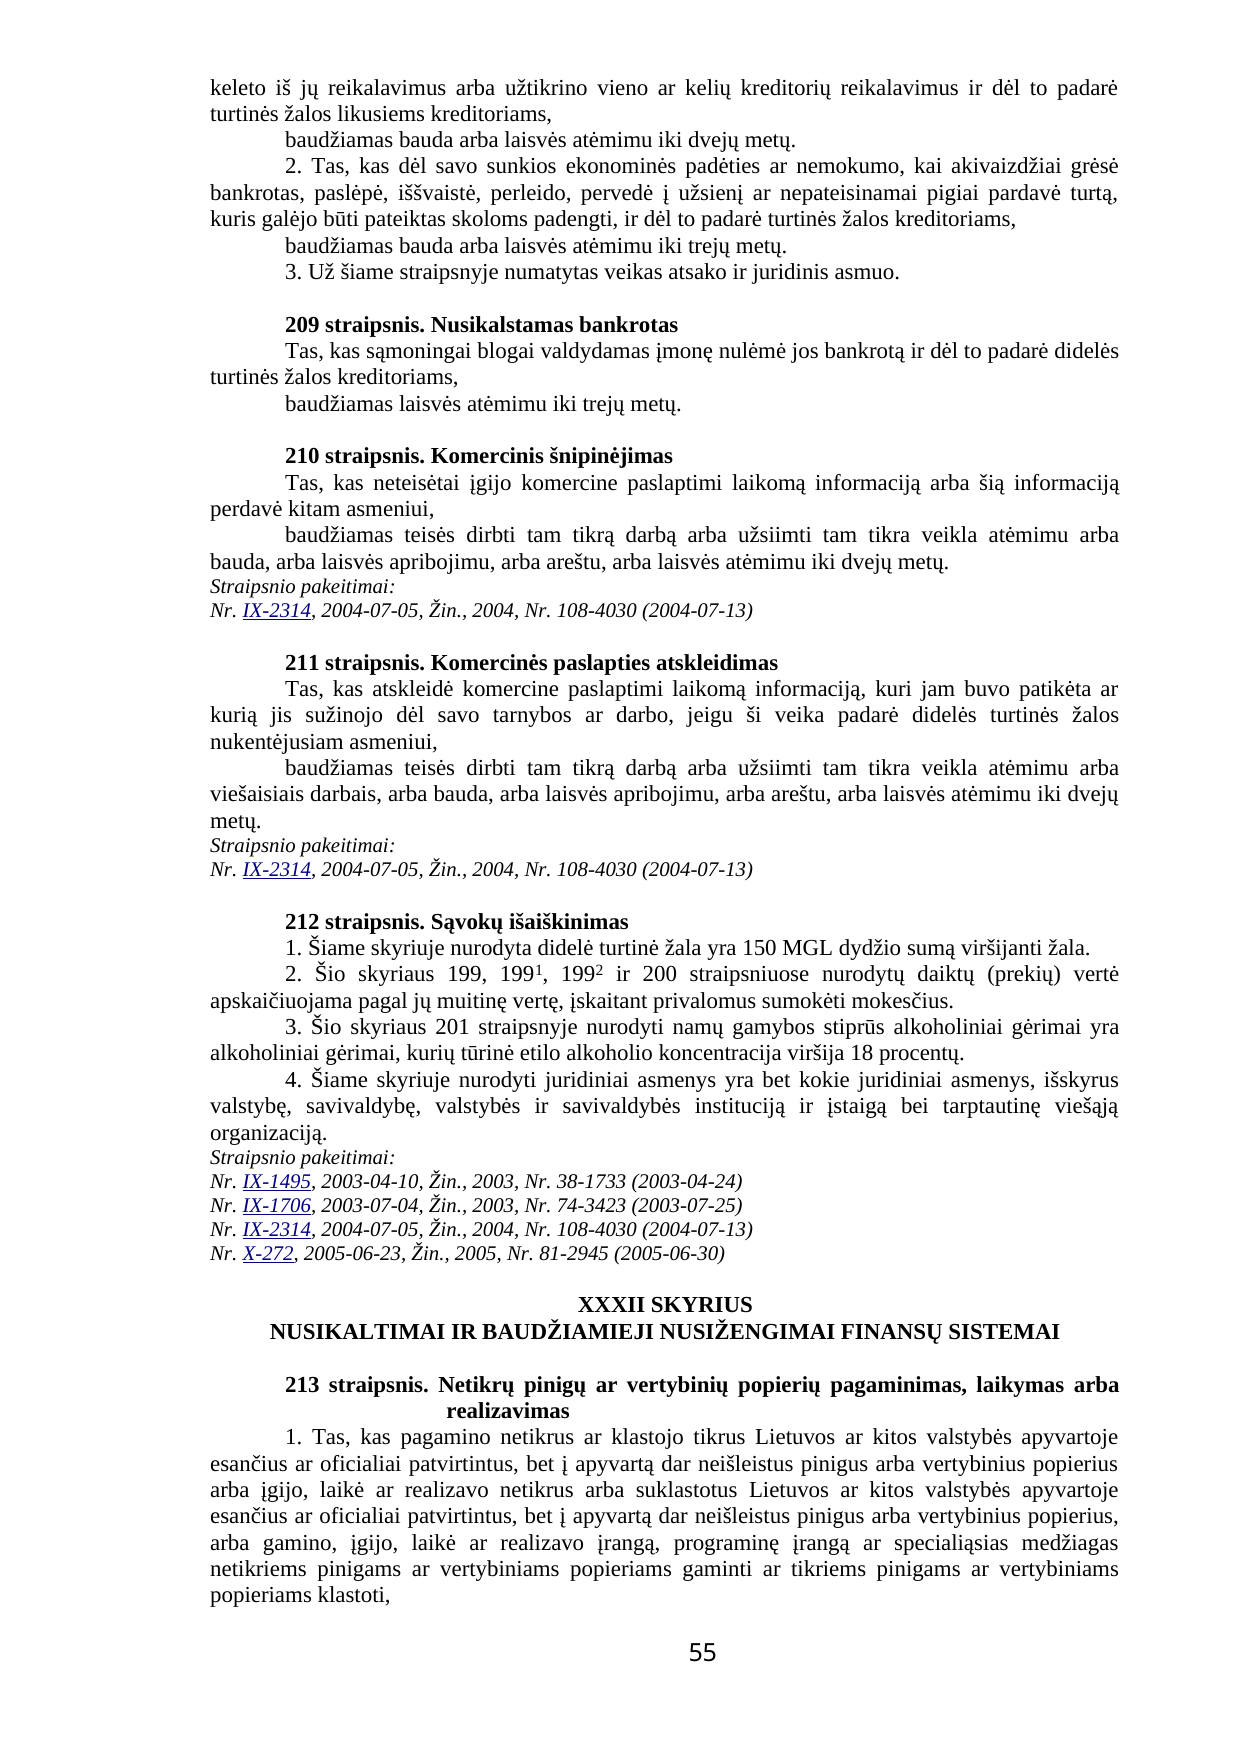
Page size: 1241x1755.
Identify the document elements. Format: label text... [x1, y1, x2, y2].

text Nr. IX-1495, 2003-04-10, Žin., 2003, Nr. 38-1733 (2003-04-24) [210, 1169, 1120, 1193]
text Tas, kas atskleidė komercine paslaptimi laikomą informaciją, kuri jam buvo patikėta ar kurią jis sužinojo dėl savo tarnybos ar darbo, jeigu ši veika padarė didelės turtinės žalos nukentėjusiam asmeniui, [210, 675, 1120, 754]
text Tas, kas neteisėtai įgijo komercine paslaptimi laikomą informaciją arba šią informaciją perdavė kitam asmeniui, [210, 469, 1120, 522]
text Nr. IX-2314, 2004-07-05, Žin., 2004, Nr. 108-4030 (2004-07-13) [210, 598, 1120, 622]
text Nr. IX-2314, 2004-07-05, Žin., 2004, Nr. 108-4030 (2004-07-13) [210, 1217, 1120, 1241]
text 210 straipsnis. Komercinis šnipinėjimas [210, 442, 1120, 469]
text 1. Šiame skyriuje nurodyta didelė turtinė žala yra 150 MGL dydžio sumą viršijanti žala. [210, 934, 1120, 960]
text 213 straipsnis. Netikrų pinigų ar vertybinių popierių pagaminimas, laikymas arba realizavimas [285, 1371, 1120, 1423]
text baudžiamas bauda arba laisvės atėmimu iki trejų metų. [210, 232, 1120, 258]
text 2. Šio skyriaus 199, 1991, 1992 ir 200 straipsniuose nurodytų daiktų (prekių) vertė apskaičiuojama pagal jų muitinę vertę, įskaitant privalomus sumokėti mokesčius. [210, 960, 1120, 1013]
text baudžiamas teisės dirbti tam tikrą darbą arba užsiimti tam tikra veikla atėmimu arba bauda, arba laisvės apribojimu, arba areštu, arba laisvės atėmimu iki dvejų metų. [210, 522, 1120, 574]
text 1. Tas, kas pagamino netikrus ar klastojo tikrus Lietuvos ar kitos valstybės apyvartoje esančius ar oficialiai patvirtintus, bet į apyvartą dar neišleistus pinigus arba vertybinius popierius arba įgijo, laikė ar realizavo netikrus arba suklastotus Lietuvos ar kitos valstybės apyvartoje esančius ar oficialiai patvirtintus, bet į apyvartą dar neišleistus pinigus arba vertybinius popierius, arba gamino, įgijo, laikė ar realizavo įrangą, programinę įrangą ar specialiąsias medžiagas netikriems pinigams ar vertybiniams popieriams gaminti ar tikriems pinigams ar vertybiniams popieriams klastoti, [210, 1423, 1120, 1608]
text 209 straipsnis. Nusikalstamas bankrotas [210, 311, 1120, 337]
text Nr. IX-2314, 2004-07-05, Žin., 2004, Nr. 108-4030 (2004-07-13) [210, 857, 1120, 881]
text baudžiamas bauda arba laisvės atėmimu iki dvejų metų. [210, 126, 1120, 153]
text Straipsnio pakeitimai: [210, 1145, 1120, 1169]
text Straipsnio pakeitimai: [210, 833, 1120, 857]
text NUSIKALTIMAI IR BAUDŽIAMIEJI NUSIŽENGIMAI FINANSŲ SISTEMAI [210, 1318, 1120, 1344]
text 4. Šiame skyriuje nurodyti juridiniai asmenys yra bet kokie juridiniai asmenys, išskyrus valstybę, savivaldybę, valstybės ir savivaldybės instituciją ir įstaigą bei tarptautinę viešąją organizaciją. [210, 1066, 1120, 1145]
text Nr. X-272, 2005-06-23, Žin., 2005, Nr. 81-2945 (2005-06-30) [210, 1241, 1120, 1265]
text XXXII SKYRIUS [210, 1292, 1120, 1318]
text Tas, kas sąmoningai blogai valdydamas įmonę nulėmė jos bankrotą ir dėl to padarė didelės turtinės žalos kreditoriams, [210, 337, 1120, 390]
text keleto iš jų reikalavimus arba užtikrino vieno ar kelių kreditorių reikalavimus ir dėl to padarė turtinės žalos likusiems kreditoriams, [210, 73, 1120, 126]
text Nr. IX-1706, 2003-07-04, Žin., 2003, Nr. 74-3423 (2003-07-25) [210, 1193, 1120, 1217]
text Straipsnio pakeitimai: [210, 574, 1120, 598]
text baudžiamas laisvės atėmimu iki trejų metų. [210, 390, 1120, 416]
text 212 straipsnis. Sąvokų išaiškinimas [210, 908, 1120, 934]
text 211 straipsnis. Komercinės paslapties atskleidimas [210, 649, 1120, 675]
text 3. Už šiame straipsnyje numatytas veikas atsako ir juridinis asmuo. [210, 258, 1120, 284]
text baudžiamas teisės dirbti tam tikrą darbą arba užsiimti tam tikra veikla atėmimu arba viešaisiais darbais, arba bauda, arba laisvės apribojimu, arba areštu, arba laisvės atėmimu iki dvejų metų. [210, 754, 1120, 833]
text 3. Šio skyriaus 201 straipsnyje nurodyti namų gamybos stiprūs alkoholiniai gėrimai yra alkoholiniai gėrimai, kurių tūrinė etilo alkoholio koncentracija viršija 18 procentų. [210, 1013, 1120, 1066]
text 2. Tas, kas dėl savo sunkios ekonominės padėties ar nemokumo, kai akivaizdžiai grėsė bankrotas, paslėpė, iššvaistė, perleido, pervedė į užsienį ar nepateisinamai pigiai pardavė turtą, kuris galėjo būti pateiktas skoloms padengti, ir dėl to padarė turtinės žalos kreditoriams, [210, 153, 1120, 232]
